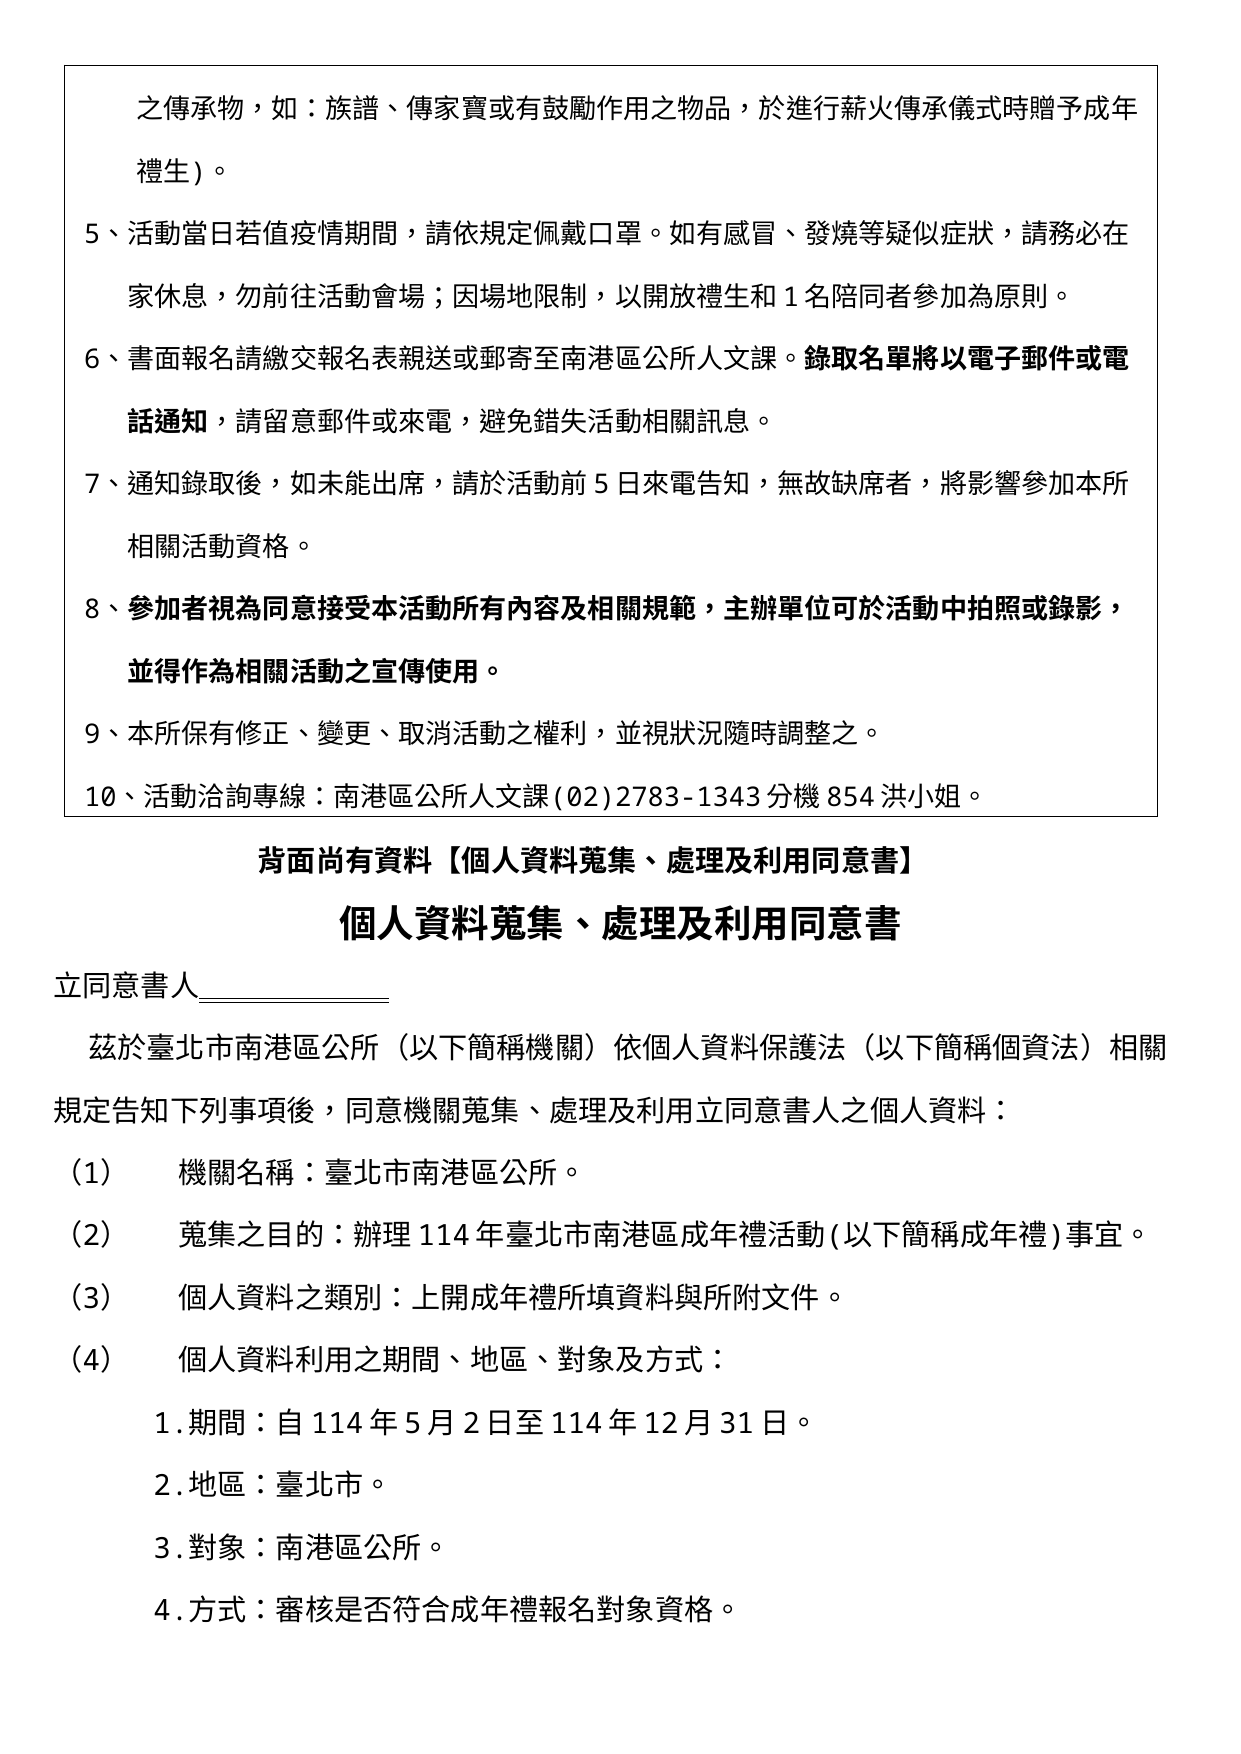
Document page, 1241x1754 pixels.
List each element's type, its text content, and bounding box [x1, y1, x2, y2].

text 3.對象：南港區公所。 [153, 1504, 1187, 1567]
text 4.方式：審核是否符合成年禮報名對象資格。 [153, 1567, 1187, 1629]
list 個人資料利用之期間、地區、對象及方式： [53, 1317, 1187, 1379]
text 1.期間：自114年5月2日至114年12月31日。 [153, 1379, 1187, 1442]
list 蒐集之目的：辦理114年臺北市南港區成年禮活動(以下簡稱成年禮)事宜。 [53, 1192, 1187, 1254]
list 個人資料之類別：上開成年禮所填資料與所附文件。 [53, 1254, 1187, 1317]
text 個人資料蒐集、處理及利用同意書 [53, 879, 1187, 942]
text 2.地區：臺北市。 [153, 1442, 1187, 1504]
text 背面尚有資料【個人資料蒐集、處理及利用同意書】 [53, 817, 1187, 879]
text 茲於臺北市南港區公所（以下簡稱機關）依個人資料保護法（以下簡稱個資法）相關規定告知下列事項後，同意機關蒐集、處理及利用立同意書人之個人資料： [53, 1004, 1187, 1129]
text 立同意書人 [53, 942, 1187, 1004]
list 機關名稱：臺北市南港區公所。 [53, 1129, 1187, 1192]
table_cell 之傳承物，如：族譜、傳家寶或有鼓勵作用之物品，於進行薪火傳承儀式時贈予成年禮生)。 5、活動當日若值疫情期間，請依規定佩戴口罩。如有感冒、發燒等疑似症狀，請務必在家休息，勿前往活動會場；因場地限制，以開放禮生和1名陪同者參加為原則。 6、書面報名請繳交報名表親送或郵寄至南港區公所人文課。錄取名單將以電子郵件或電話通知，請留意郵件或來電，避免錯失活動相關訊息。 7、通知錄取後，如未能出席，請於活動前5日來電告知，無故缺席者，將影響參加本所相關活動資格。 8、參加者視為同意接受本活動所有內容及相關規範，主辦單位可於活動中拍照或錄影，並得作為相關活動之宣傳使用。 9、本所保有修正、變更、取消活動之權利，並視狀況隨時調整之。 10、活動洽詢專線：南港區公所人文課(02)2783-1343分機854洪小姐。 [65, 66, 1157, 816]
